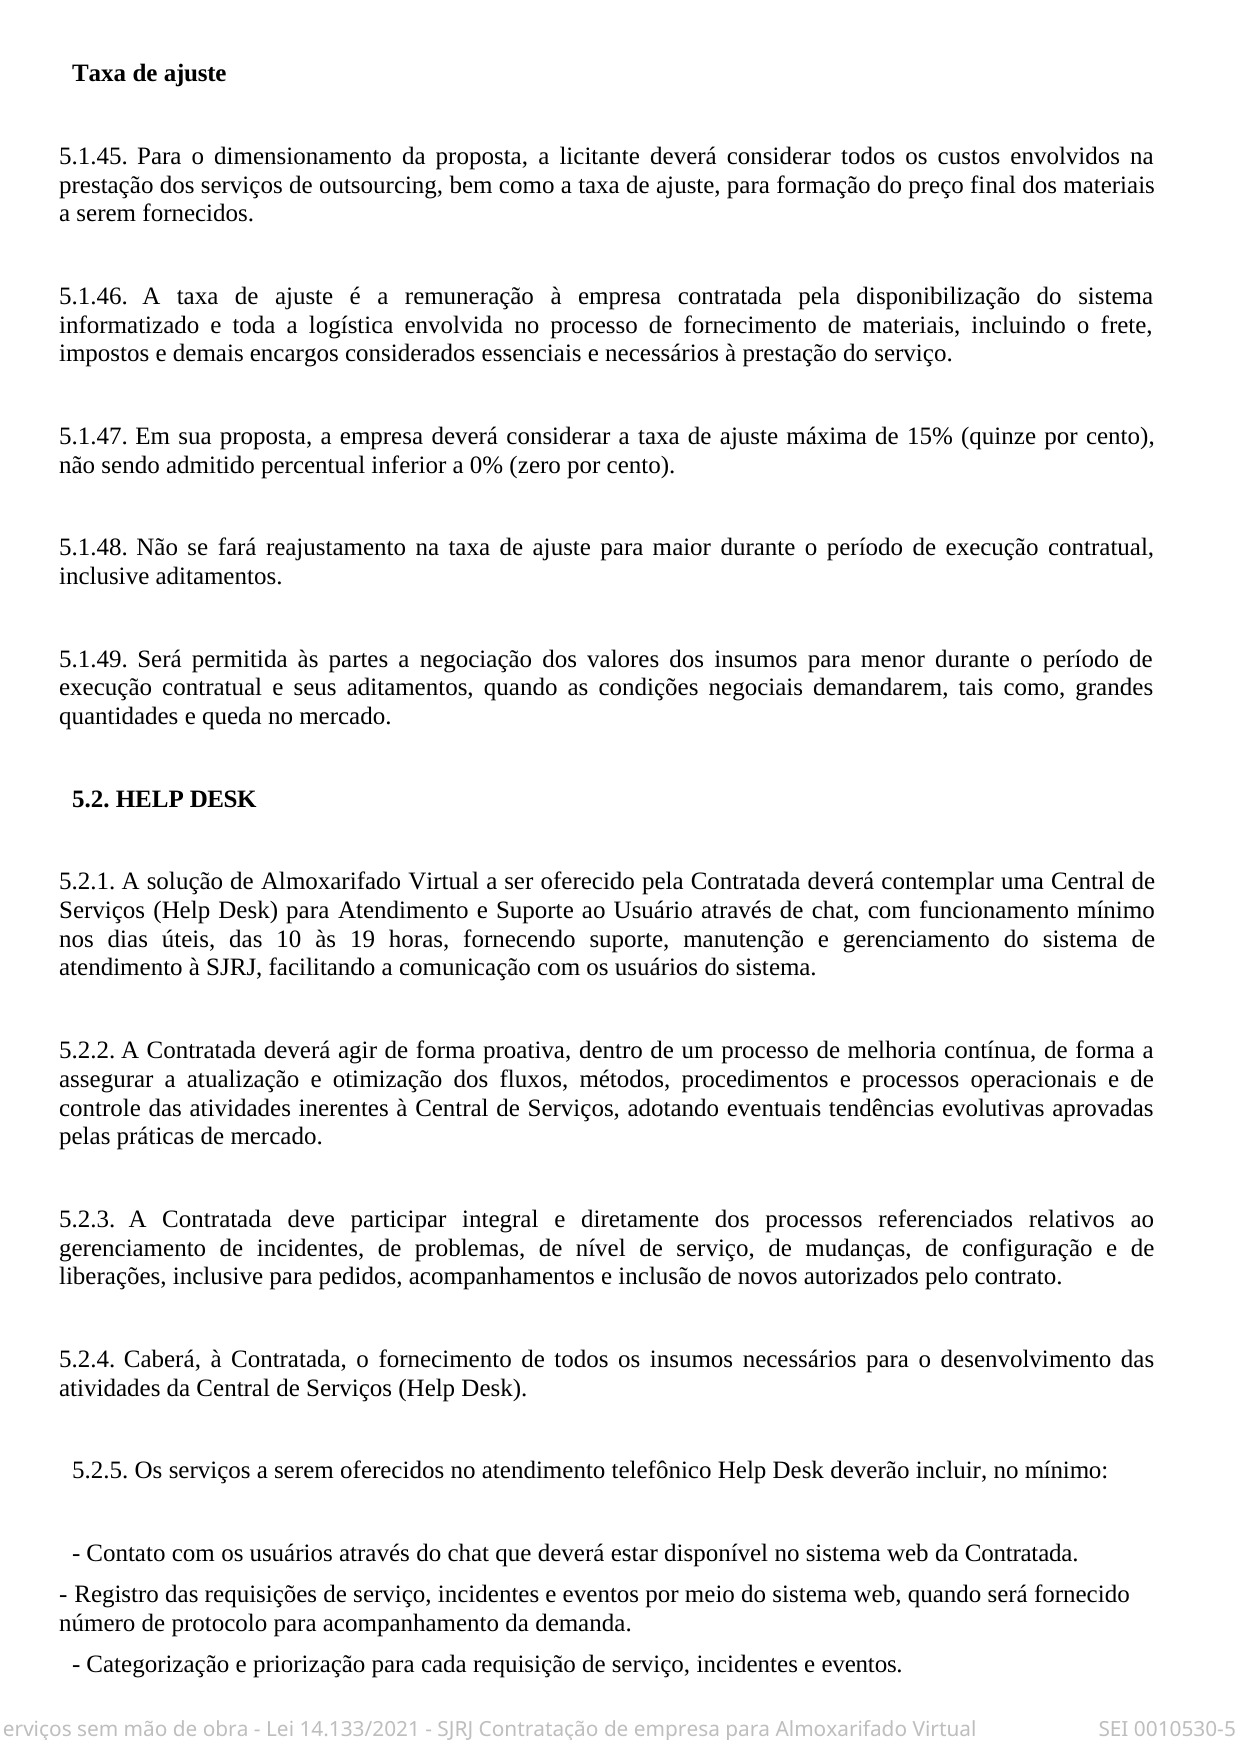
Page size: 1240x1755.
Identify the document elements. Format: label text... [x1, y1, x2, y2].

list HELP DESK [72, 784, 1181, 812]
list A taxa de ajuste é a remuneração à empresa contratada pela disponibilização do sistema informatizado e toda a logística envolvida no processo de fornecimento de materiais, incluindo o frete, impostos e demais encargos considerados essenciais e necessários à prestação do serviço. [59, 281, 1154, 367]
subtitle Taxa de ajuste [72, 58, 1181, 87]
list Os serviços a serem oferecidos no atendimento telefônico Help Desk deverão incluir, no mínimo: [72, 1455, 1181, 1484]
list Será permitida às partes a negociação dos valores dos insumos para menor durante o período de execução contratual e seus aditamentos, quando as condições negociais demandarem, tais como, grandes quantidades e queda no mercado. [59, 644, 1155, 730]
list Categorização e priorização para cada requisição de serviço, incidentes e eventos. [72, 1649, 1181, 1678]
list Para o dimensionamento da proposta, a licitante deverá considerar todos os custos envolvidos na prestação dos serviços de outsourcing, bem como a taxa de ajuste, para formação do preço final dos materiais a serem fornecidos. [59, 141, 1155, 227]
list A Contratada deve participar integral e diretamente dos processos referenciados relativos ao gerenciamento de incidentes, de problemas, de nível de serviço, de mudanças, de configuração e de liberações, inclusive para pedidos, acompanhamentos e inclusão de novos autorizados pelo contrato. [59, 1204, 1155, 1290]
list A Contratada deverá agir de forma proativa, dentro de um processo de melhoria contínua, de forma a assegurar a atualização e otimização dos fluxos, métodos, procedimentos e processos operacionais e de controle das atividades inerentes à Central de Serviços, adotando eventuais tendências evolutivas aprovadas pelas práticas de mercado. [59, 1035, 1156, 1150]
list Em sua proposta, a empresa deverá considerar a taxa de ajuste máxima de 15% (quinze por cento), não sendo admitido percentual inferior a 0% (zero por cento). [59, 421, 1156, 479]
list Contato com os usuários através do chat que deverá estar disponível no sistema web da Contratada. [72, 1538, 1181, 1567]
list Caberá, à Contratada, o fornecimento de todos os insumos necessários para o desenvolvimento das atividades da Central de Serviços (Help Desk). [59, 1344, 1155, 1401]
list Não se fará reajustamento na taxa de ajuste para maior durante o período de execução contratual, inclusive aditamentos. [59, 532, 1155, 590]
list Registro das requisições de serviço, incidentes e eventos por meio do sistema web, quando será fornecido número de protocolo para acompanhamento da demanda. [59, 1579, 1155, 1637]
list A solução de Almoxarifado Virtual a ser oferecido pela Contratada deverá contemplar uma Central de Serviços (Help Desk) para Atendimento e Suporte ao Usuário através de chat, com funcionamento mínimo nos dias úteis, das 10 às 19 horas, fornecendo suporte, manutenção e gerenciamento do sistema de atendimento à SJRJ, facilitando a comunicação com os usuários do sistema. [59, 866, 1156, 981]
